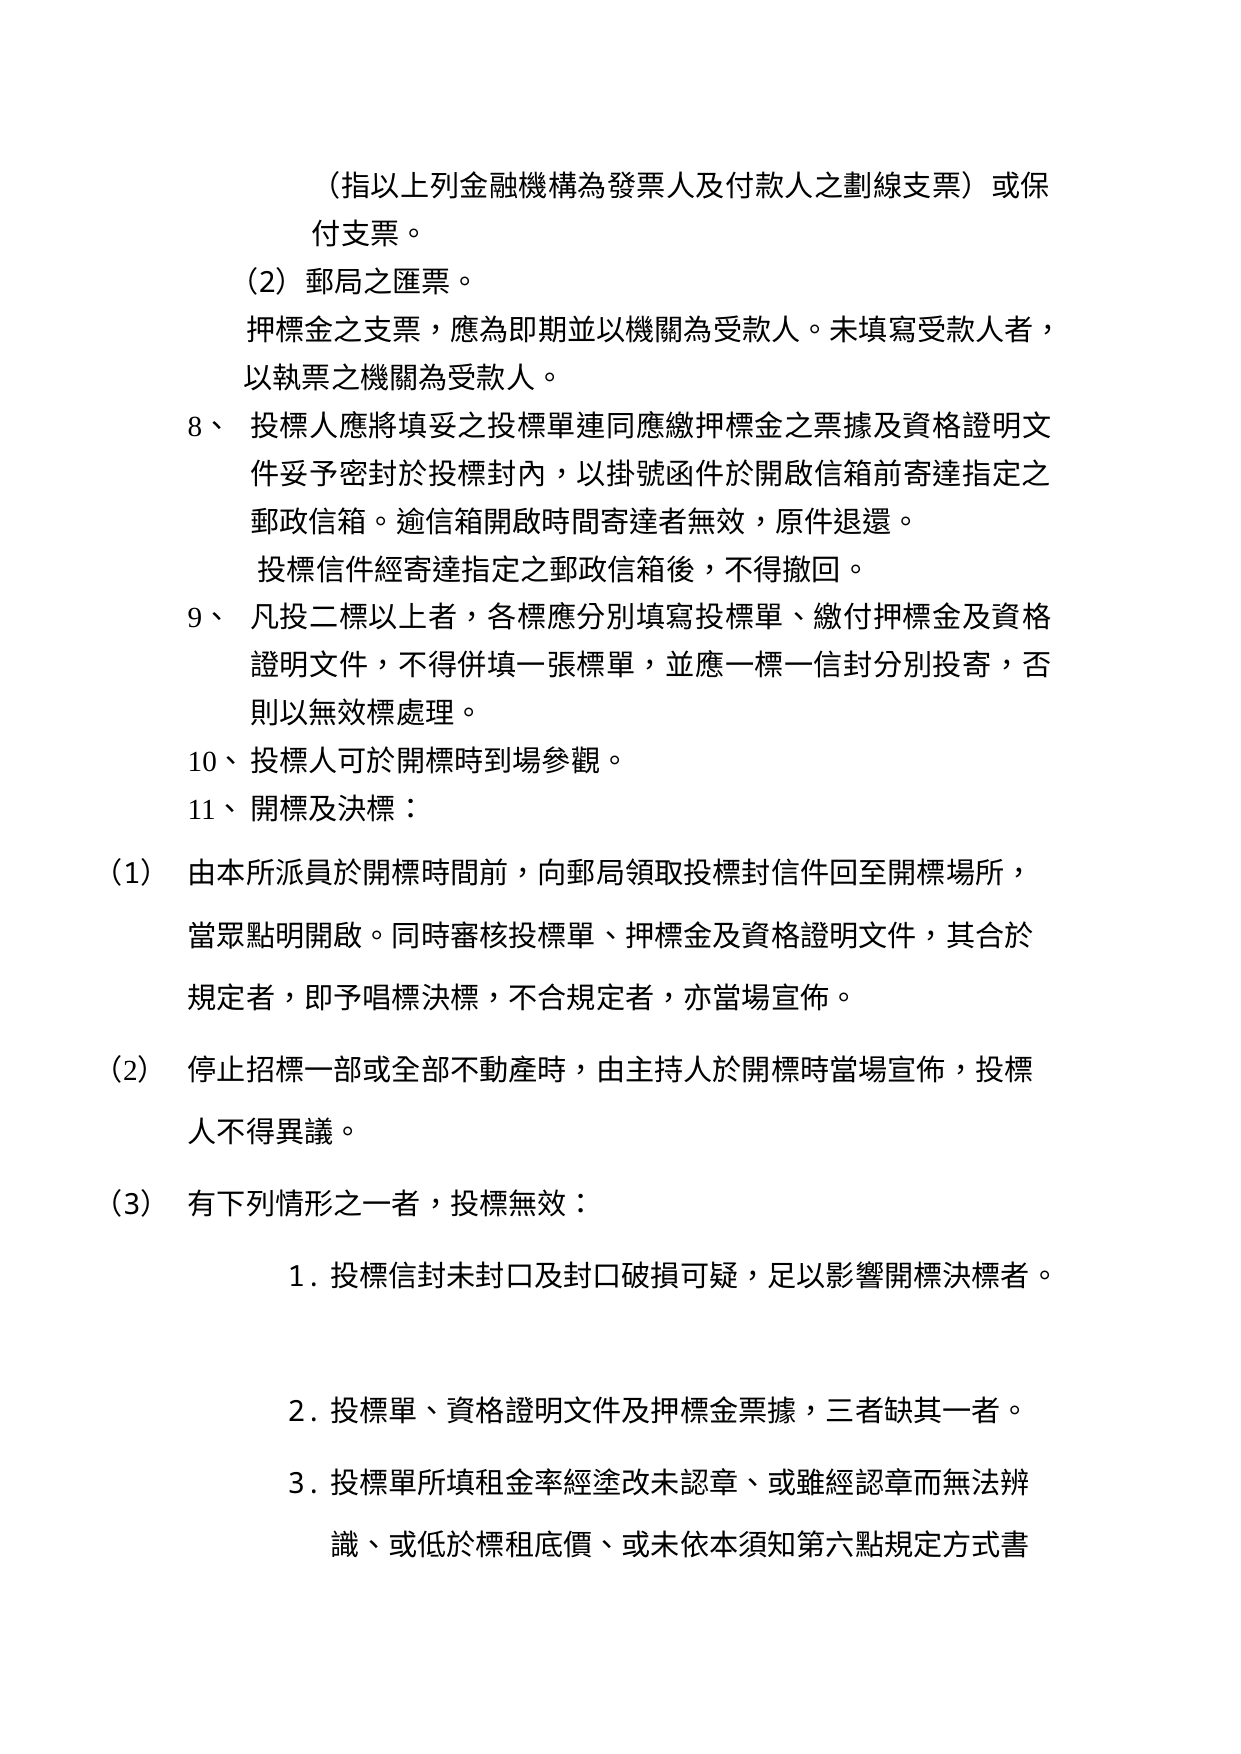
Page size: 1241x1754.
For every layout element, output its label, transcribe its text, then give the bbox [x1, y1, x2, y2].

list 凡投二標以上者，各標應分別填寫投標單、繳付押標金及資格證明文件，不得併填一張標單，並應一標一信封分別投寄，否則以無效標處理。 [187, 589, 1053, 733]
list （指以上列金融機構為發票人及付款人之劃線支票）或保付支票。 [229, 158, 1053, 254]
list 投標單所填租金率經塗改未認章、或雖經認章而無法辨識、或低於標租底價、或未依本須知第六點規定方式書寫者。 [287, 1439, 1053, 1564]
list 有下列情形之一者，投標無效： [94, 1160, 1053, 1223]
list 郵局之匯票。 [229, 254, 1053, 302]
text 押標金之支票，應為即期並以機關為受款人。未填寫受款人者，以執票之機關為受款人。 [229, 302, 1053, 398]
list 由本所派員於開標時間前，向郵局領取投標封信件回至開標場所，當眾點明開啟。同時審核投標單、押標金及資格證明文件，其合於規定者，即予唱標決標，不合規定者，亦當場宣佈。 [94, 829, 1053, 1017]
list 開標及決標： [187, 781, 1053, 829]
list 投標信封未封口及封口破損可疑，足以影響開標決標者。 [287, 1232, 1053, 1357]
text 投標信件經寄達指定之郵政信箱後，不得撤回。 [187, 542, 1053, 589]
list 投標人應將填妥之投標單連同應繳押標金之票據及資格證明文件妥予密封於投標封內，以掛號函件於開啟信箱前寄達指定之郵政信箱。逾信箱開啟時間寄達者無效，原件退還。 [187, 398, 1053, 542]
list 停止招標一部或全部不動產時，由主持人於開標時當場宣佈，投標人不得異議。 [94, 1026, 1053, 1151]
list 投標人可於開標時到場參觀。 [187, 733, 1053, 781]
list 投標單、資格證明文件及押標金票據，三者缺其一者。 [287, 1367, 1053, 1429]
